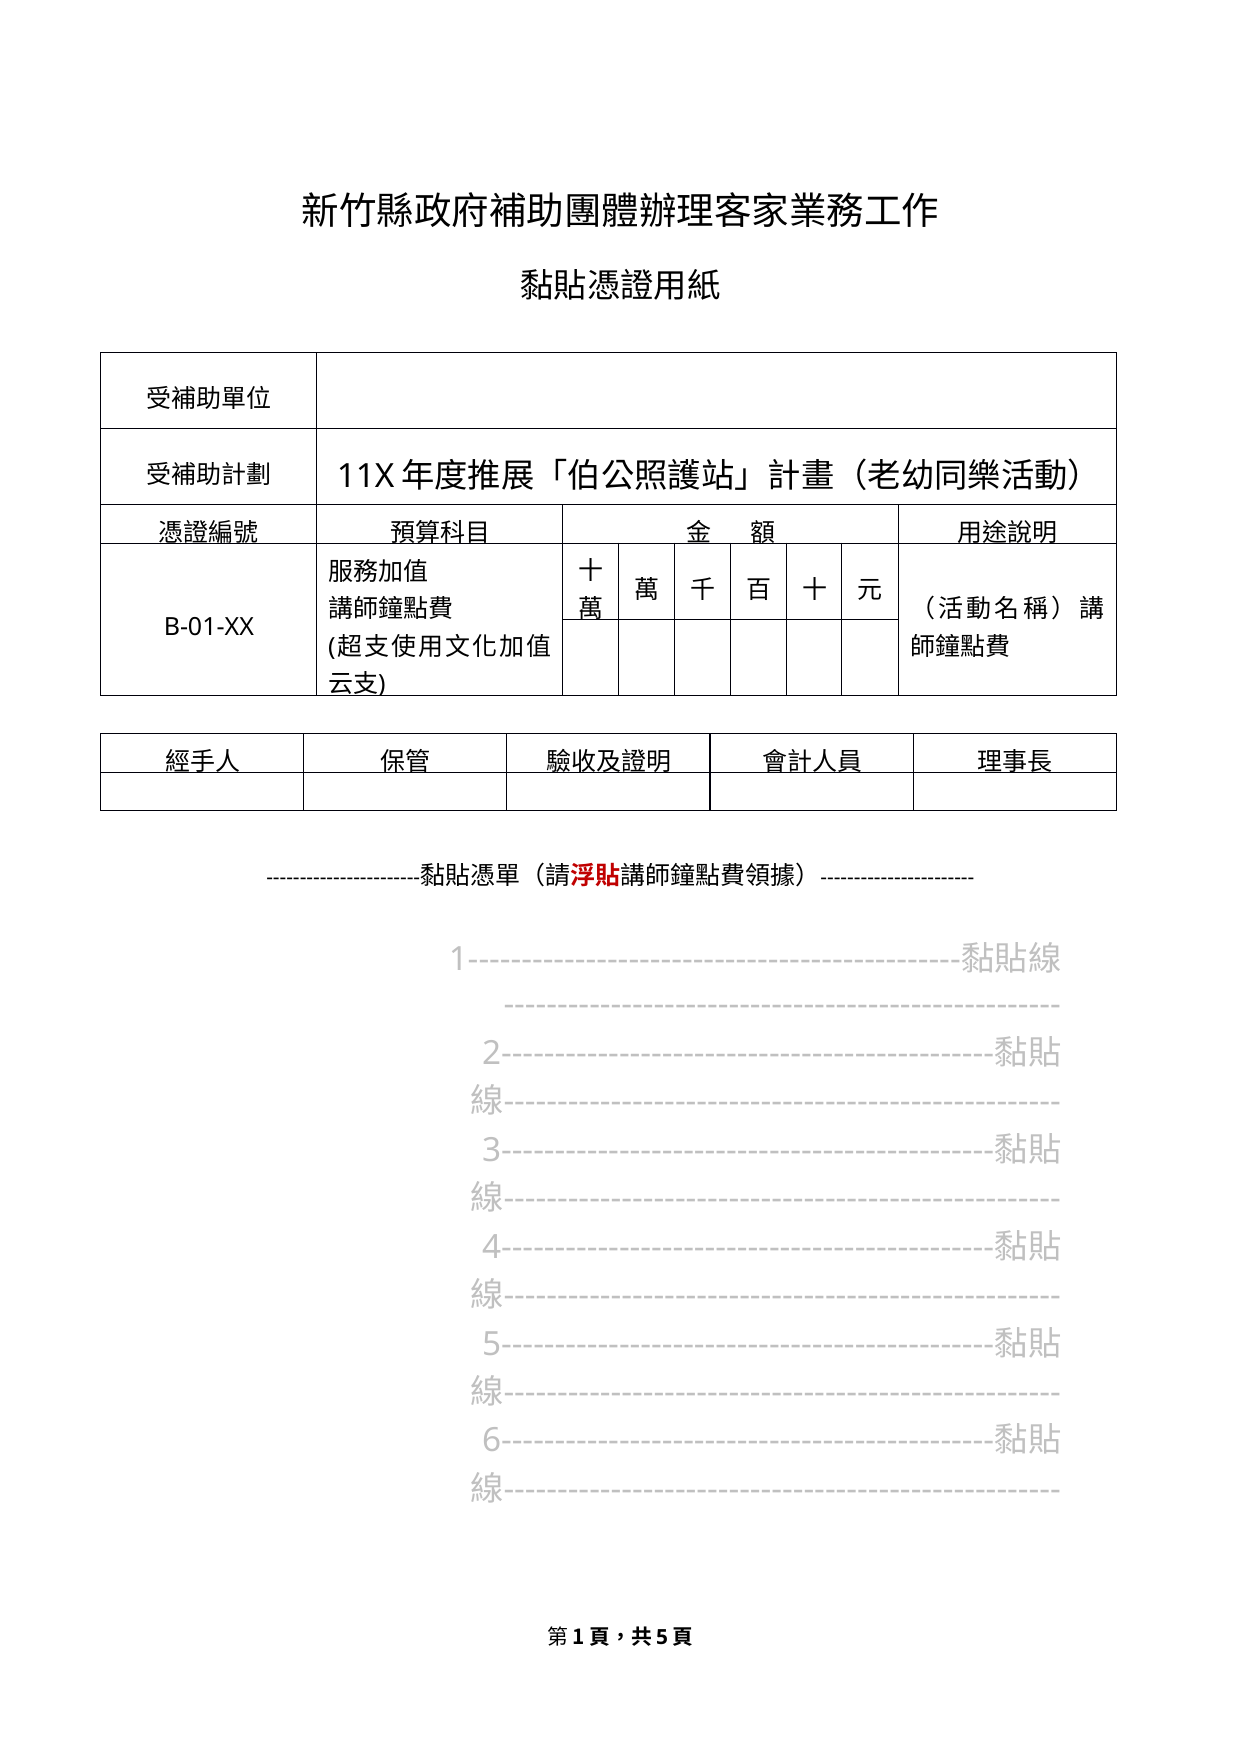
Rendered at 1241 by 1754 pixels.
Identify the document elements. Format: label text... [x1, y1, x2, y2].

table_header 受補助單位 [101, 353, 316, 428]
table_cell 理事長 [914, 734, 1116, 772]
text 6----------------------------------------------黏貼線---------------------------------------------------- [112, 1413, 1061, 1510]
table_cell B-01-XX [101, 544, 316, 695]
text 1----------------------------------------------黏貼線 ---------------------------------------------------- [112, 932, 1061, 1026]
text 新竹縣政府補助團體辦理客家業務工作 [112, 164, 1128, 239]
table_cell 元 [842, 544, 898, 619]
table_cell [101, 773, 303, 810]
table_cell [619, 620, 674, 695]
table_cell 保管 [304, 734, 506, 772]
text 3----------------------------------------------黏貼線---------------------------------------------------- [112, 1122, 1061, 1219]
table_cell （活動名稱）講師鐘點費 [899, 544, 1116, 695]
table_cell [787, 620, 841, 695]
text -----------------------黏貼憑單（請浮貼講師鐘點費領據）----------------------- [112, 849, 1128, 886]
table_cell 千 [675, 544, 730, 619]
table_cell 憑證編號 [101, 505, 316, 543]
table_cell 用途說明 [899, 505, 1116, 543]
text 黏貼憑證用紙 [112, 239, 1128, 314]
table_cell 受補助計劃 [101, 429, 316, 504]
table_cell 驗收及證明 [507, 734, 709, 772]
text 4----------------------------------------------黏貼線---------------------------------------------------- [112, 1219, 1061, 1316]
text 2----------------------------------------------黏貼線---------------------------------------------------- [112, 1026, 1061, 1122]
table_cell 預算科目 [317, 505, 562, 543]
table_cell [101, 696, 316, 733]
table_cell [898, 696, 1116, 733]
table_cell [507, 773, 709, 810]
table_cell [675, 620, 730, 695]
table_cell 百 [731, 544, 786, 619]
table_cell 經手人 [101, 734, 303, 772]
table_header [317, 353, 1116, 428]
table_cell [304, 773, 506, 810]
table_cell [842, 620, 898, 695]
table_cell [316, 696, 563, 733]
table_cell 服務加值 講師鐘點費 (超支使用文化加值云支) [317, 544, 562, 695]
table_cell [711, 773, 913, 810]
table_cell 萬 [619, 544, 674, 619]
table_cell 金 額 [563, 505, 898, 543]
table_cell 會計人員 [711, 734, 913, 772]
table_cell [731, 620, 786, 695]
table_cell [914, 773, 1116, 810]
table_cell 十 萬 [563, 544, 618, 619]
text 5----------------------------------------------黏貼線---------------------------------------------------- [112, 1316, 1061, 1413]
table_cell [563, 696, 898, 733]
table_cell [563, 620, 618, 695]
table_cell 11X年度推展「伯公照護站」計畫（老幼同樂活動） [317, 429, 1116, 504]
table_cell 十 [787, 544, 841, 619]
